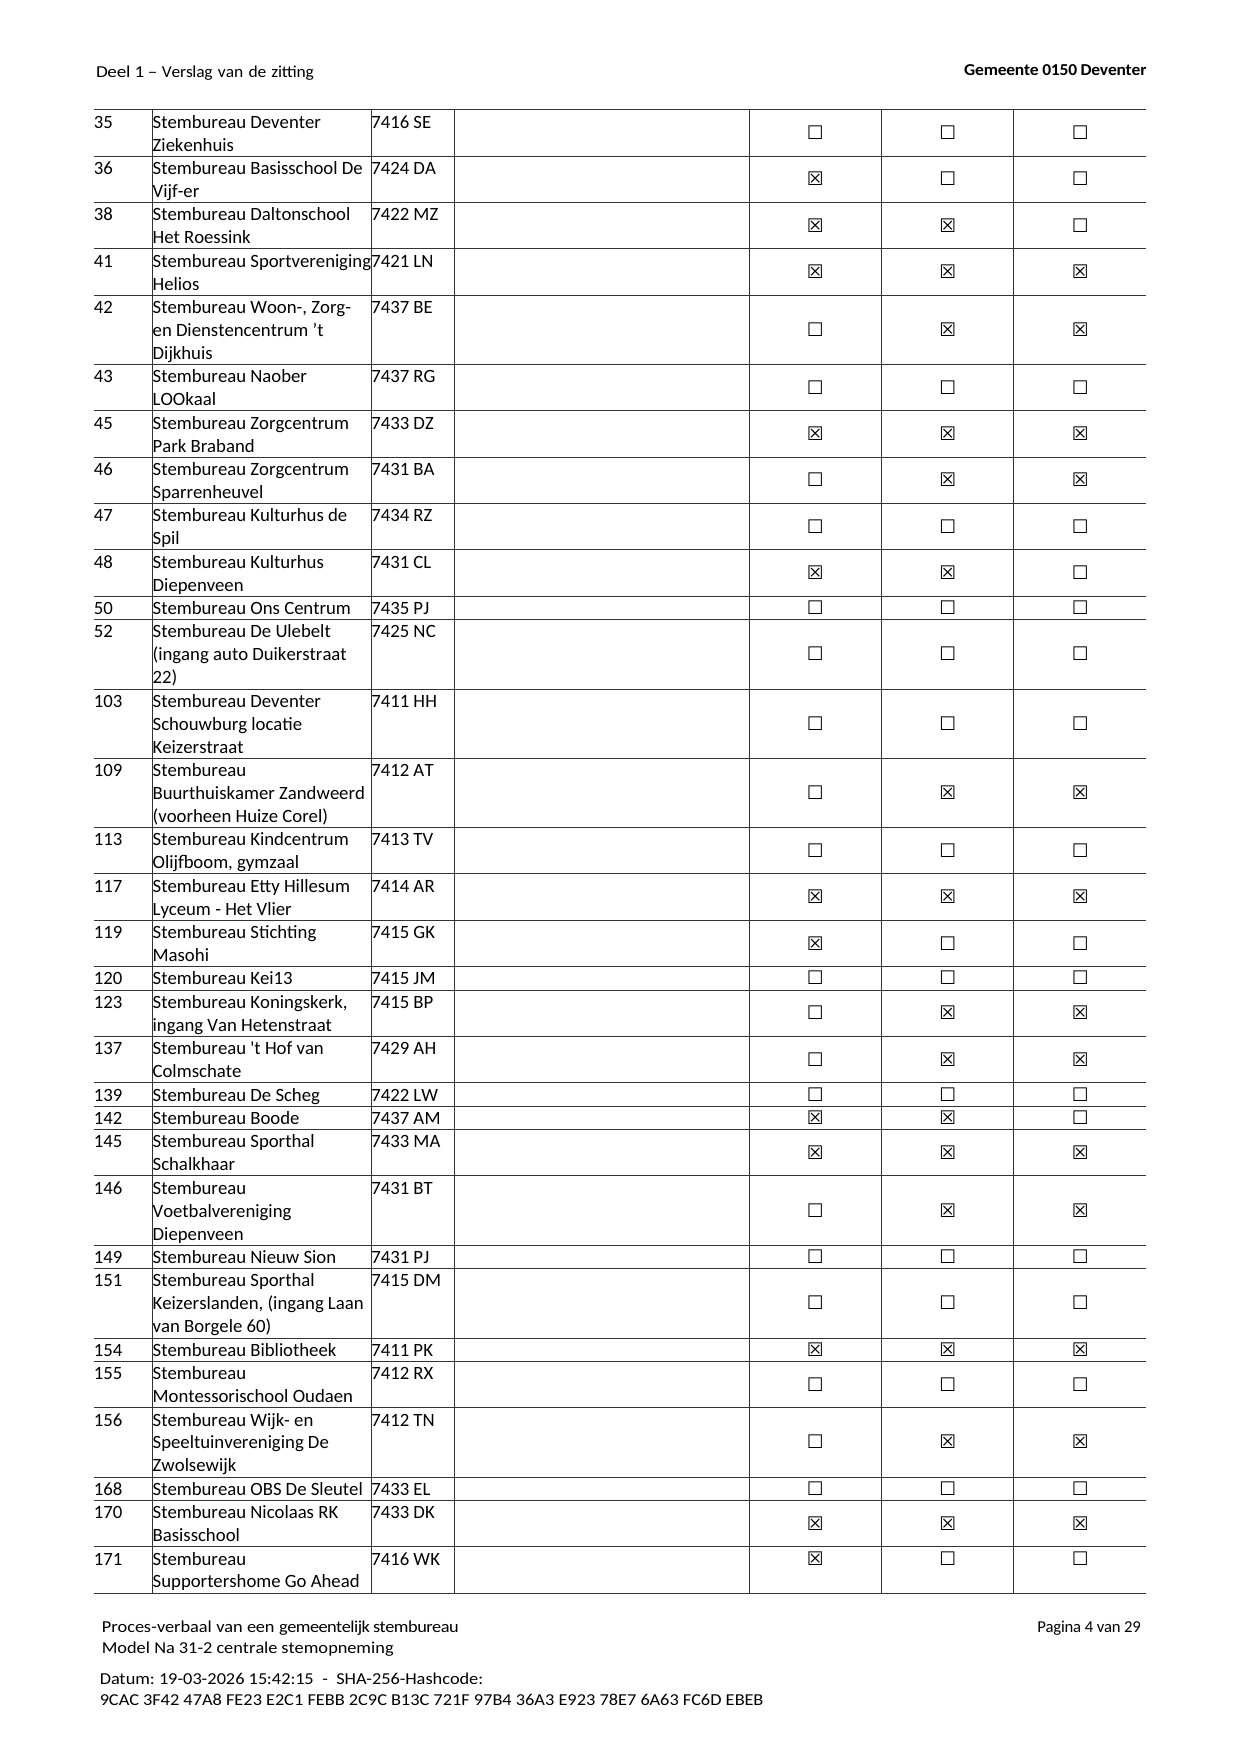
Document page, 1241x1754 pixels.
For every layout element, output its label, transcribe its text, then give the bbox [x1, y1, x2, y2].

table_cell 7429 AH [372, 1037, 454, 1082]
table_cell ☒ [882, 991, 1013, 1036]
table_cell ☐ [1014, 1083, 1146, 1106]
table_cell [455, 1501, 749, 1546]
table_cell [455, 157, 749, 202]
table_cell [455, 504, 749, 549]
table_cell 7411 PK [372, 1339, 454, 1361]
table_cell 7433 DZ [372, 411, 454, 457]
table_cell Stembureau Buurthuiskamer Zandweerd (voorheen Huize Corel) [153, 759, 371, 827]
table_cell ☒ [882, 458, 1013, 503]
table_cell 7421 LN [372, 249, 454, 295]
table_cell 7415 GK [372, 921, 454, 966]
table_cell Stembureau Naober LOOkaal [153, 365, 371, 410]
table_cell ☐ [750, 365, 881, 410]
table_cell ☐ [1014, 967, 1146, 989]
table_cell ☐ [1014, 1269, 1146, 1337]
table_cell ☐ [750, 991, 881, 1036]
table_cell ☒ [750, 411, 881, 457]
table_cell Stembureau Koningskerk, ingang Van Hetenstraat [153, 991, 371, 1036]
table_cell 155 [94, 1362, 152, 1407]
table_cell Stembureau Voetbalvereniging Diepenveen [153, 1176, 371, 1245]
table_cell Stembureau OBS De Sleutel [153, 1478, 371, 1500]
table_cell ☒ [1014, 991, 1146, 1036]
table_cell ☐ [1014, 597, 1146, 619]
table_cell ☒ [750, 249, 881, 295]
table_cell [455, 458, 749, 503]
table_cell ☐ [882, 690, 1013, 758]
table_cell 137 [94, 1037, 152, 1082]
table_cell 7412 AT [372, 759, 454, 827]
table_cell [455, 921, 749, 966]
table_cell 47 [94, 504, 152, 549]
table_cell [455, 828, 749, 873]
table_cell ☐ [750, 1269, 881, 1337]
table_cell 36 [94, 157, 152, 202]
table_cell ☐ [882, 828, 1013, 873]
table_cell ☐ [750, 458, 881, 503]
table_cell [455, 620, 749, 688]
table_cell 123 [94, 991, 152, 1036]
table_cell ☒ [882, 203, 1013, 248]
table_cell ☒ [750, 1107, 881, 1129]
table_cell [455, 110, 749, 156]
table_cell ☐ [750, 620, 881, 688]
table_cell 50 [94, 597, 152, 619]
table_cell Stembureau De Scheg [153, 1083, 371, 1106]
table_cell ☐ [750, 504, 881, 549]
table_cell ☒ [750, 921, 881, 966]
table_cell 52 [94, 620, 152, 688]
table_cell ☒ [1014, 1130, 1146, 1175]
table_cell 45 [94, 411, 152, 457]
table_cell Stembureau 't Hof van Colmschate [153, 1037, 371, 1082]
table_cell 7422 MZ [372, 203, 454, 248]
table_cell 7433 DK [372, 1501, 454, 1546]
table_cell 156 [94, 1408, 152, 1476]
table_cell 35 [94, 110, 152, 156]
table_cell ☒ [1014, 1501, 1146, 1546]
table_cell ☐ [1014, 1547, 1146, 1593]
table_cell ☐ [750, 1362, 881, 1407]
table_cell 103 [94, 690, 152, 758]
table_cell [455, 1269, 749, 1337]
table_cell Stembureau Nieuw Sion [153, 1246, 371, 1268]
table_cell [455, 1246, 749, 1268]
table_cell ☒ [882, 1176, 1013, 1245]
table_cell 42 [94, 296, 152, 364]
table_cell ☐ [750, 1083, 881, 1106]
table_cell 7414 AR [372, 874, 454, 920]
table_cell [455, 296, 749, 364]
table_cell ☐ [750, 967, 881, 989]
table_cell [455, 1408, 749, 1476]
table_cell [455, 967, 749, 989]
table_cell 146 [94, 1176, 152, 1245]
table_cell ☐ [1014, 620, 1146, 688]
table_cell ☐ [1014, 157, 1146, 202]
table_cell 109 [94, 759, 152, 827]
table_cell 7415 DM [372, 1269, 454, 1337]
table_cell ☐ [1014, 550, 1146, 596]
table_cell ☐ [882, 1269, 1013, 1337]
table_cell 7412 TN [372, 1408, 454, 1476]
table_cell [455, 1478, 749, 1500]
table_cell ☒ [750, 550, 881, 596]
table_cell Stembureau Kulturhus Diepenveen [153, 550, 371, 596]
table_cell Stembureau Kindcentrum Olijfboom, gymzaal [153, 828, 371, 873]
table_cell 7413 TV [372, 828, 454, 873]
table_cell ☐ [1014, 1362, 1146, 1407]
table_cell ☐ [882, 157, 1013, 202]
table_cell [455, 597, 749, 619]
table_cell ☐ [882, 365, 1013, 410]
table_cell Stembureau Stichting Masohi [153, 921, 371, 966]
table_cell Stembureau Daltonschool Het Roessink [153, 203, 371, 248]
table_cell Stembureau Bibliotheek [153, 1339, 371, 1361]
table_cell ☐ [1014, 1107, 1146, 1129]
table_cell 7431 CL [372, 550, 454, 596]
table_cell ☐ [882, 597, 1013, 619]
table_cell ☐ [882, 967, 1013, 989]
table_cell ☐ [750, 690, 881, 758]
table_cell ☐ [882, 1362, 1013, 1407]
table_cell ☐ [1014, 203, 1146, 248]
table_cell ☐ [882, 1478, 1013, 1500]
table_cell 38 [94, 203, 152, 248]
table_cell 139 [94, 1083, 152, 1106]
table_cell ☐ [882, 1547, 1013, 1593]
table_cell [455, 249, 749, 295]
table_cell 7424 DA [372, 157, 454, 202]
table_cell ☒ [882, 874, 1013, 920]
table_cell [455, 1362, 749, 1407]
table_cell [455, 690, 749, 758]
table_cell Stembureau Boode [153, 1107, 371, 1129]
table_cell ☒ [750, 203, 881, 248]
table_cell [455, 759, 749, 827]
table_cell [455, 1176, 749, 1245]
table_cell ☐ [1014, 365, 1146, 410]
table_cell ☐ [750, 1037, 881, 1082]
table_cell ☒ [750, 1547, 881, 1593]
table_cell [455, 1130, 749, 1175]
table_cell Stembureau De Ulebelt (ingang auto Duikerstraat 22) [153, 620, 371, 688]
table_cell 48 [94, 550, 152, 596]
table_cell ☐ [1014, 690, 1146, 758]
table_cell 7412 RX [372, 1362, 454, 1407]
table_cell ☒ [750, 157, 881, 202]
table_cell 113 [94, 828, 152, 873]
table_cell ☐ [750, 1176, 881, 1245]
table_cell ☐ [750, 759, 881, 827]
table_cell Stembureau Zorgcentrum Sparrenheuvel [153, 458, 371, 503]
table_cell [455, 1107, 749, 1129]
table_cell 41 [94, 249, 152, 295]
table_cell 7431 BT [372, 1176, 454, 1245]
table_cell ☒ [882, 1408, 1013, 1476]
table_cell ☒ [1014, 1176, 1146, 1245]
table_cell ☒ [1014, 1339, 1146, 1361]
table_cell 142 [94, 1107, 152, 1129]
table_cell 7437 BE [372, 296, 454, 364]
table_cell [455, 203, 749, 248]
table_cell ☐ [750, 828, 881, 873]
table_cell 151 [94, 1269, 152, 1337]
table_cell ☐ [750, 597, 881, 619]
table_cell ☒ [1014, 458, 1146, 503]
table_cell [455, 1547, 749, 1593]
table_cell ☒ [750, 1339, 881, 1361]
table_cell ☐ [882, 504, 1013, 549]
table_cell ☐ [1014, 110, 1146, 156]
table_cell ☐ [750, 296, 881, 364]
table_cell 7434 RZ [372, 504, 454, 549]
table_cell [455, 1339, 749, 1361]
table_cell Stembureau Deventer Ziekenhuis [153, 110, 371, 156]
table_cell [455, 550, 749, 596]
table_cell ☐ [882, 620, 1013, 688]
table_cell Stembureau Sporthal Keizerslanden, (ingang Laan van Borgele 60) [153, 1269, 371, 1337]
table_cell ☒ [1014, 759, 1146, 827]
table_cell ☐ [1014, 504, 1146, 549]
table_cell 7431 PJ [372, 1246, 454, 1268]
table_cell ☒ [882, 1037, 1013, 1082]
table_cell ☒ [882, 1130, 1013, 1175]
table_cell [455, 365, 749, 410]
table_cell ☐ [882, 1246, 1013, 1268]
table_cell ☒ [750, 874, 881, 920]
table_cell Stembureau Basisschool De Vijf-er [153, 157, 371, 202]
table_cell ☒ [750, 1130, 881, 1175]
table_cell ☒ [882, 550, 1013, 596]
table_cell 7433 EL [372, 1478, 454, 1500]
table_cell ☐ [1014, 1478, 1146, 1500]
table_cell Stembureau Supportershome Go Ahead [153, 1547, 371, 1593]
table_cell 7435 PJ [372, 597, 454, 619]
table_cell [455, 411, 749, 457]
table_cell Stembureau Ons Centrum [153, 597, 371, 619]
table_cell 7437 RG [372, 365, 454, 410]
table_cell ☒ [1014, 411, 1146, 457]
table_cell 43 [94, 365, 152, 410]
table_cell Stembureau Wijk- en Speeltuinvereniging De Zwolsewijk [153, 1408, 371, 1476]
table_cell 7415 BP [372, 991, 454, 1036]
table_cell ☒ [882, 1501, 1013, 1546]
table_cell 119 [94, 921, 152, 966]
table_cell ☒ [1014, 249, 1146, 295]
table_cell ☒ [882, 249, 1013, 295]
table_cell 120 [94, 967, 152, 989]
table_cell ☐ [750, 1408, 881, 1476]
table_cell 7437 AM [372, 1107, 454, 1129]
table_cell ☐ [882, 921, 1013, 966]
table_cell [455, 1037, 749, 1082]
table_cell 7422 LW [372, 1083, 454, 1106]
table_cell ☐ [750, 1246, 881, 1268]
table_cell ☐ [1014, 921, 1146, 966]
table_cell 171 [94, 1547, 152, 1593]
table_cell Stembureau Sporthal Schalkhaar [153, 1130, 371, 1175]
table_cell ☒ [1014, 1408, 1146, 1476]
table_cell 154 [94, 1339, 152, 1361]
table_cell 168 [94, 1478, 152, 1500]
table_cell 7431 BA [372, 458, 454, 503]
table_cell 117 [94, 874, 152, 920]
table_cell ☒ [882, 759, 1013, 827]
table_cell 7433 MA [372, 1130, 454, 1175]
table_cell ☒ [1014, 296, 1146, 364]
table_cell ☒ [882, 1339, 1013, 1361]
table_cell Stembureau Deventer Schouwburg locatie Keizerstraat [153, 690, 371, 758]
table_cell Stembureau Montessorischool Oudaen [153, 1362, 371, 1407]
table_cell ☒ [750, 1501, 881, 1546]
table_cell ☒ [882, 296, 1013, 364]
table_cell Stembureau Kulturhus de Spil [153, 504, 371, 549]
table_cell ☐ [882, 1083, 1013, 1106]
table_cell Stembureau Woon-, Zorg- en Dienstencentrum ’t Dijkhuis [153, 296, 371, 364]
table_cell Stembureau Etty Hillesum Lyceum - Het Vlier [153, 874, 371, 920]
table_cell Stembureau Sportvereniging Helios [153, 249, 371, 295]
table_cell Stembureau Kei13 [153, 967, 371, 989]
table_cell 145 [94, 1130, 152, 1175]
table_cell Stembureau Nicolaas RK Basisschool [153, 1501, 371, 1546]
table_cell 149 [94, 1246, 152, 1268]
table_cell ☐ [1014, 1246, 1146, 1268]
table_cell ☐ [750, 110, 881, 156]
table_cell [455, 874, 749, 920]
table_cell ☒ [1014, 874, 1146, 920]
table_cell [455, 1083, 749, 1106]
table_cell ☒ [882, 1107, 1013, 1129]
table_cell 46 [94, 458, 152, 503]
table_cell 7411 HH [372, 690, 454, 758]
table_cell ☒ [882, 411, 1013, 457]
table_cell 170 [94, 1501, 152, 1546]
table_cell Stembureau Zorgcentrum Park Braband [153, 411, 371, 457]
table_cell 7415 JM [372, 967, 454, 989]
table_cell ☐ [882, 110, 1013, 156]
table_cell 7416 SE [372, 110, 454, 156]
table_cell ☐ [1014, 828, 1146, 873]
table_cell 7425 NC [372, 620, 454, 688]
table_cell ☒ [1014, 1037, 1146, 1082]
table_cell ☐ [750, 1478, 881, 1500]
table_cell 7416 WK [372, 1547, 454, 1593]
table_cell [455, 991, 749, 1036]
